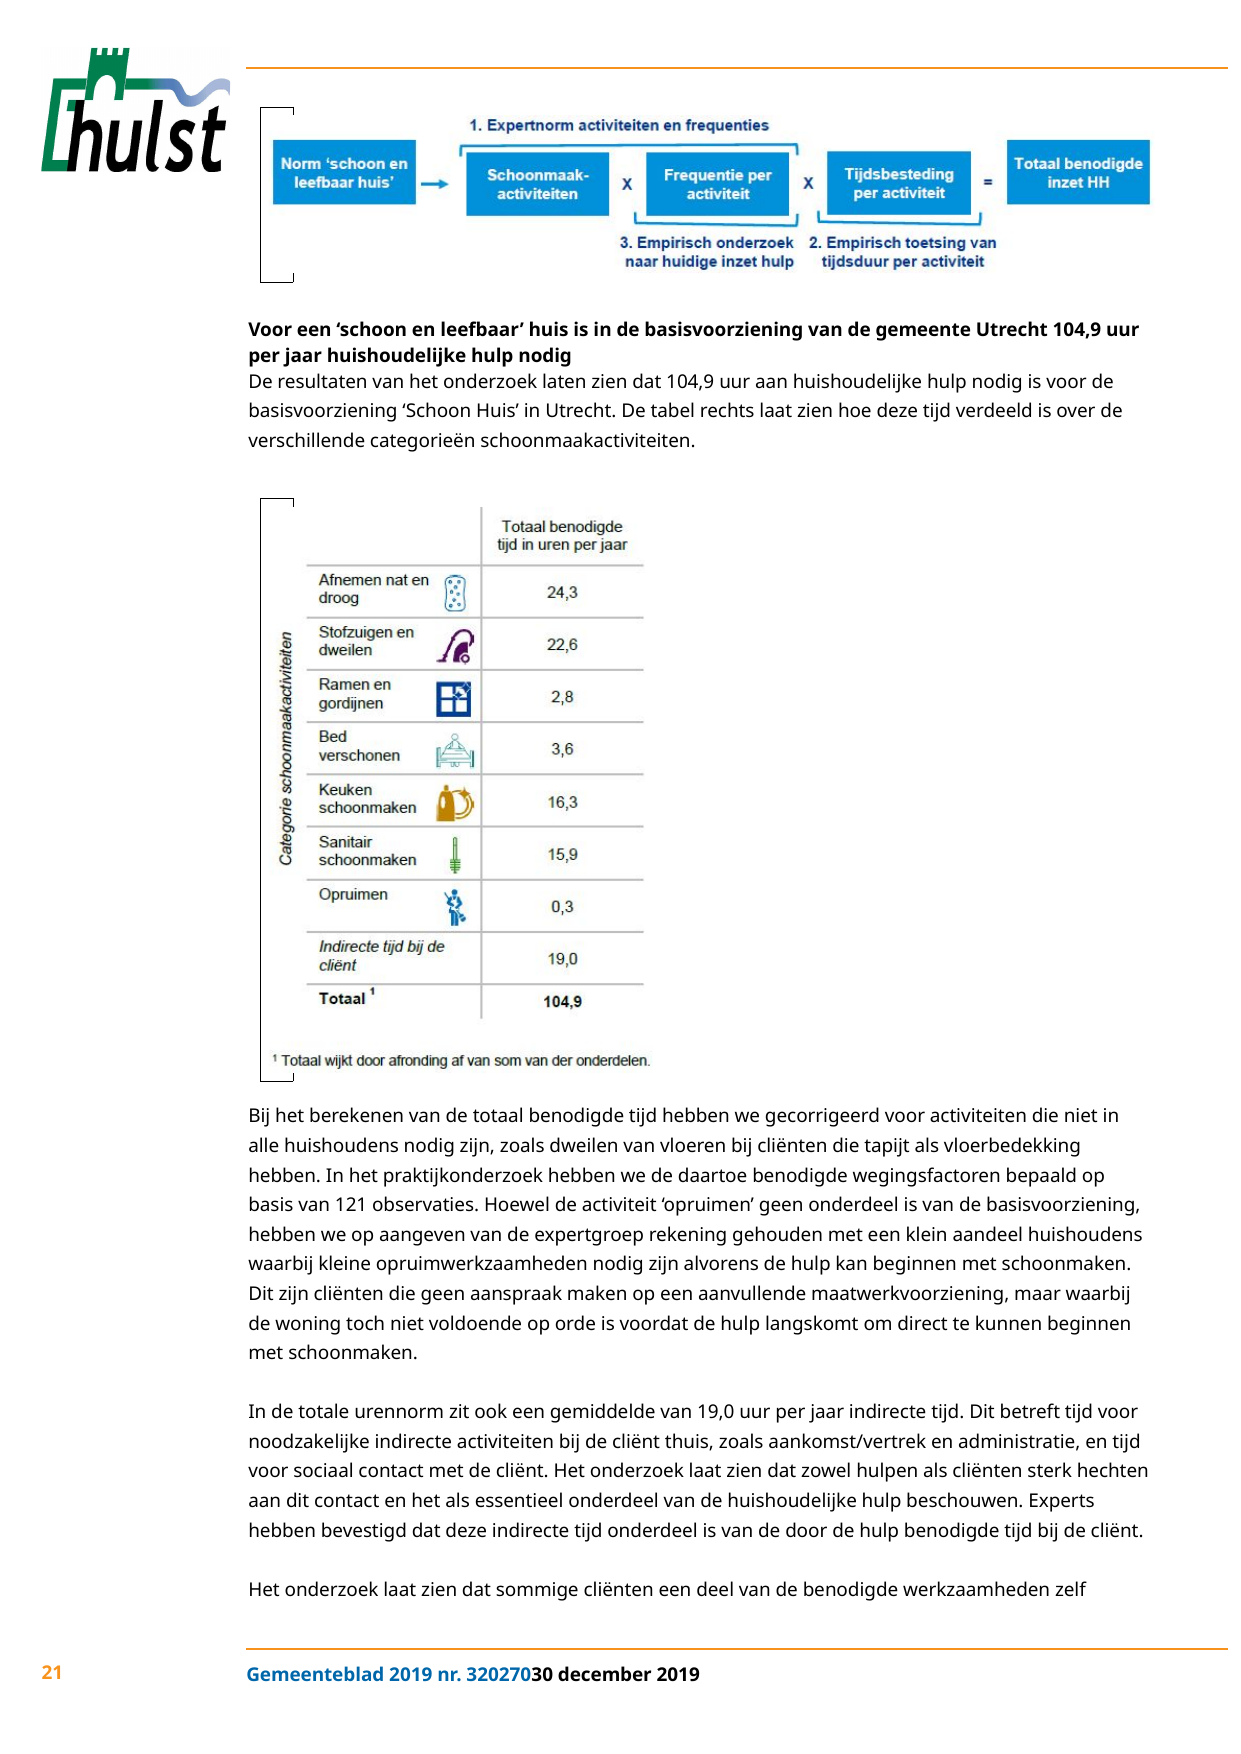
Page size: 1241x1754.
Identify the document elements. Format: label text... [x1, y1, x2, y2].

text Bij het berekenen van de totaal benodigde tijd hebben we gecorrigeerd voor activiteiten die niet in alle huishoudens nodig zijn, zoals dweilen van vloeren bij cliënten die tapijt als vloerbedekking hebben. In het praktijkonderzoek hebben we de daartoe benodigde wegingsfactoren bepaald op basis van 121 observaties. Hoewel de activiteit ‘opruimen’ geen onderdeel is van de basisvoorziening, hebben we op aangeven van de expertgroep rekening gehouden met een klein aandeel huishoudens waarbij kleine opruimwerkzaamheden nodig zijn alvorens de hulp kan beginnen met schoonmaken. Dit zijn cliënten die geen aanspraak maken op een aanvullende maatwerkvoorziening, maar waarbij de woning toch niet voldoende op orde is voordat de hulp langskomt om direct te kunnen beginnen met schoonmaken. [248, 1103, 1152, 1365]
text Voor een ‘schoon en leefbaar’ huis is in de basisvoorziening van de gemeente Utrecht 104,9 uur per jaar huishoudelijke hulp nodig [248, 317, 1152, 368]
picture [268, 115, 1155, 273]
text Het onderzoek laat zien dat sommige cliënten een deel van de benodigde werkzaamheden zelf [248, 1576, 1152, 1602]
picture [268, 507, 653, 1073]
text In de totale urennorm zit ook een gemiddelde van 19,0 uur per jaar indirecte tijd. Dit betreft tijd voor noodzakelijke indirecte activiteiten bij de cliënt thuis, zoals aankomst/vertrek en administratie, en tijd voor sociaal contact met de cliënt. Het onderzoek laat zien dat zowel hulpen als cliënten sterk hechten aan dit contact en het als essentieel onderdeel van de huishoudelijke hulp beschouwen. Experts hebben bevestigd dat deze indirecte tijd onderdeel is van de door de hulp benodigde tijd bij de cliënt. [248, 1398, 1152, 1543]
text De resultaten van het onderzoek laten zien dat 104,9 uur aan huishoudelijke hulp nodig is voor de basisvoorziening ‘Schoon Huis’ in Utrecht. De tabel rechts laat zien hoe deze tijd verdeeld is over de verschillende categorieën schoonmaakactiviteiten. [248, 368, 1152, 453]
picture [41, 47, 231, 172]
